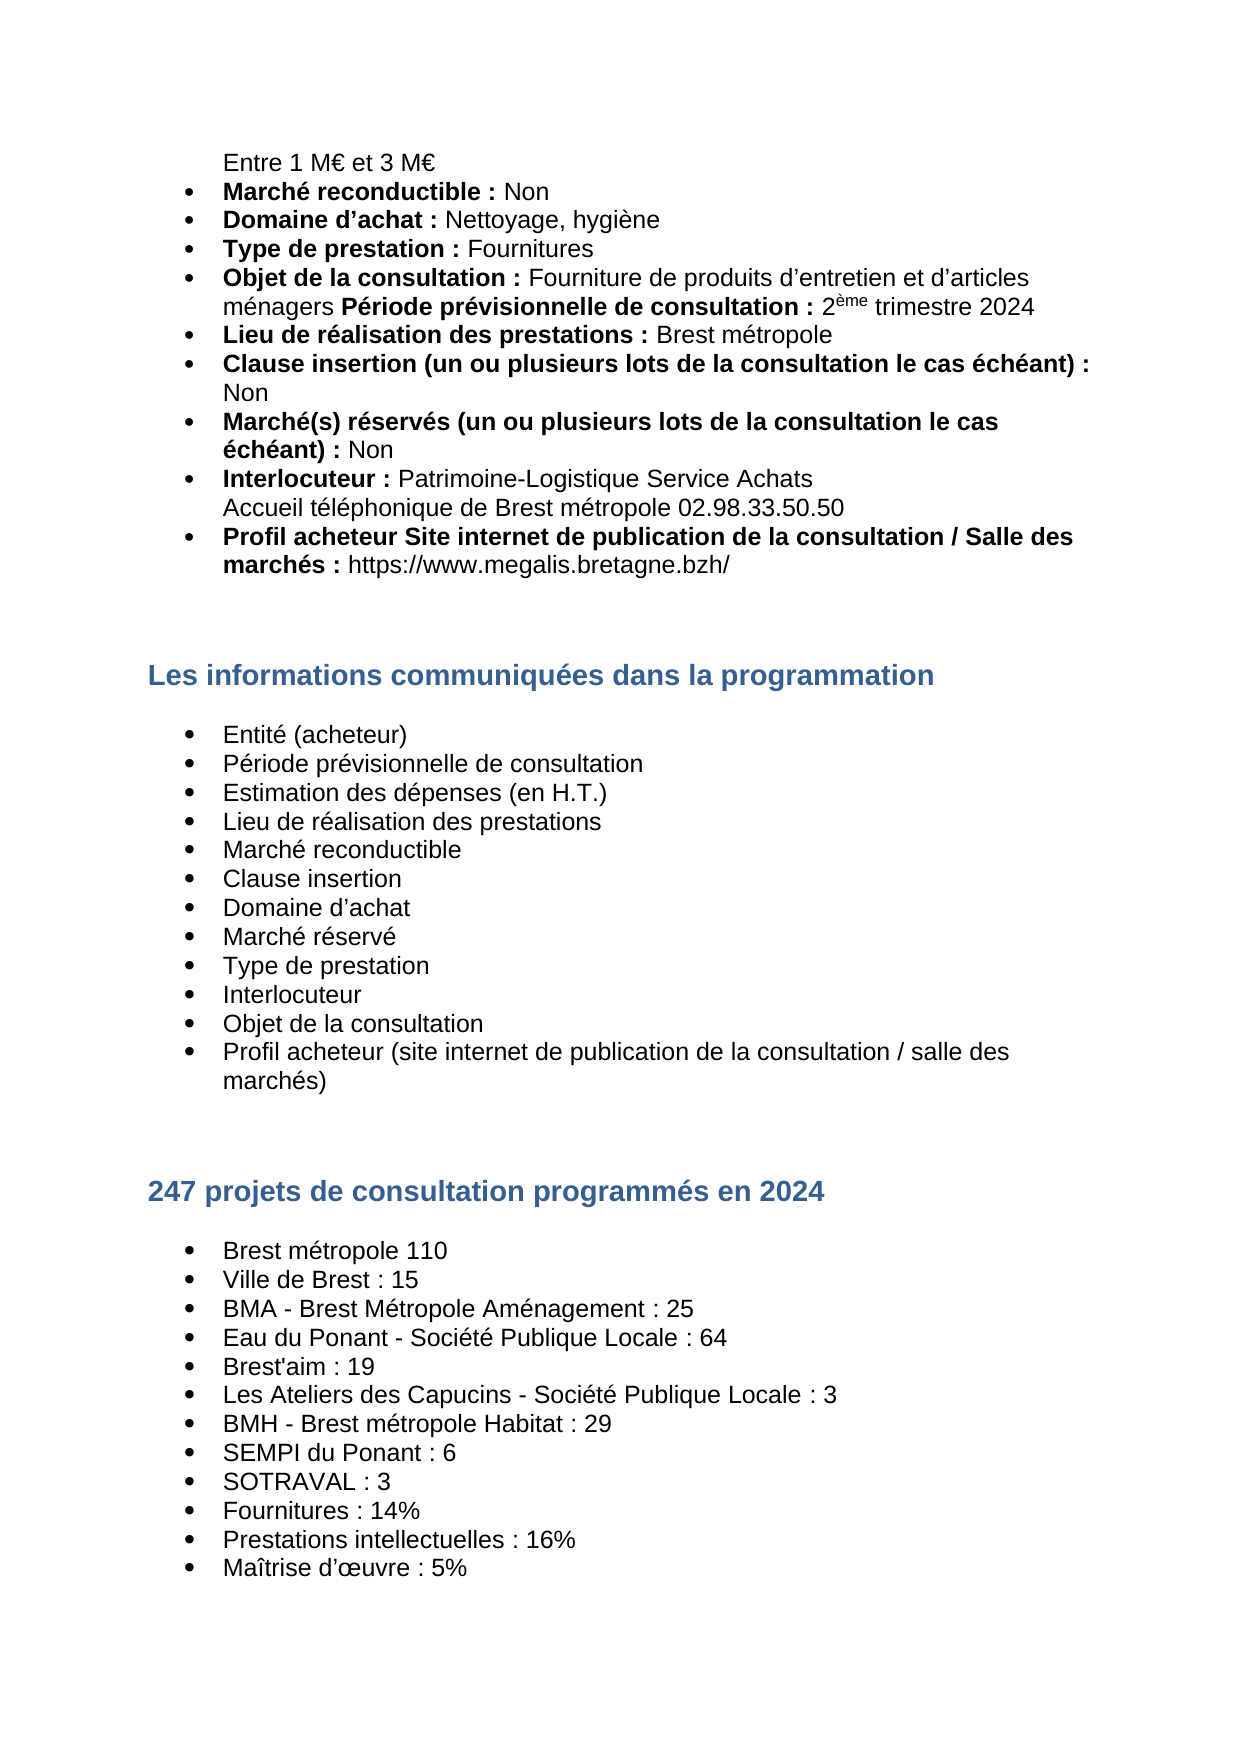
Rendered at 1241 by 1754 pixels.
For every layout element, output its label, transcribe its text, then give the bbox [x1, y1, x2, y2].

list Prestations intellectuelles : 16% [185, 1524, 1092, 1553]
list Période prévisionnelle de consultation [185, 749, 1092, 778]
list Clause insertion (un ou plusieurs lots de la consultation le cas échéant) : Non [185, 349, 1092, 406]
list Interlocuteur [185, 980, 1092, 1008]
list Type de prestation [185, 951, 1092, 980]
list Ville de Brest : 15 [185, 1265, 1092, 1294]
list Marché reconductible [185, 835, 1092, 864]
list Brest métropole 110 [185, 1236, 1092, 1265]
list Les Ateliers des Capucins - Société Publique Locale : 3 [185, 1380, 1092, 1409]
list BMA - Brest Métropole Aménagement : 25 [185, 1294, 1092, 1323]
list Type de prestation : Fournitures [185, 234, 1092, 263]
list Domaine d’achat : Nettoyage, hygiène [185, 205, 1092, 234]
list Maîtrise d’œuvre : 5% [185, 1553, 1092, 1582]
subtitle 247 projets de consultation programmés en 2024 [148, 1174, 1092, 1207]
list BMH - Brest métropole Habitat : 29 [185, 1409, 1092, 1438]
list Marché(s) réservés (un ou plusieurs lots de la consultation le cas échéant) : Non [185, 406, 1092, 464]
list Brest'aim : 19 [185, 1351, 1092, 1380]
list Marché réservé [185, 922, 1092, 951]
list SEMPI du Ponant : 6 [185, 1438, 1092, 1467]
list Eau du Ponant - Société Publique Locale : 64 [185, 1323, 1092, 1351]
subtitle Les informations communiquées dans la programmation [148, 658, 1092, 691]
list Estimation des dépenses (en H.T.) [185, 778, 1092, 807]
list Lieu de réalisation des prestations [185, 807, 1092, 835]
list Entre 1 M€ et 3 M€ [223, 148, 1092, 176]
list Interlocuteur : Patrimoine-Logistique Service Achats [185, 464, 1092, 493]
list Profil acheteur (site internet de publication de la consultation / salle des marchés) [185, 1037, 1092, 1095]
list Fournitures : 14% [185, 1496, 1092, 1524]
list Objet de la consultation : Fourniture de produits d’entretien et d’articles ménagers Période prévisionnelle de consultation : 2ème trimestre 2024 [185, 263, 1092, 320]
list Accueil téléphonique de Brest métropole 02.98.33.50.50 [223, 493, 1092, 521]
list Profil acheteur Site internet de publication de la consultation / Salle des marchés : https://www.megalis.bretagne.bzh/ [185, 521, 1092, 579]
list Marché reconductible : Non [185, 176, 1092, 205]
list Entité (acheteur) [185, 720, 1092, 749]
list Clause insertion [185, 864, 1092, 893]
list Objet de la consultation [185, 1008, 1092, 1037]
list Domaine d’achat [185, 893, 1092, 922]
list SOTRAVAL : 3 [185, 1467, 1092, 1496]
list Lieu de réalisation des prestations : Brest métropole [185, 320, 1092, 349]
